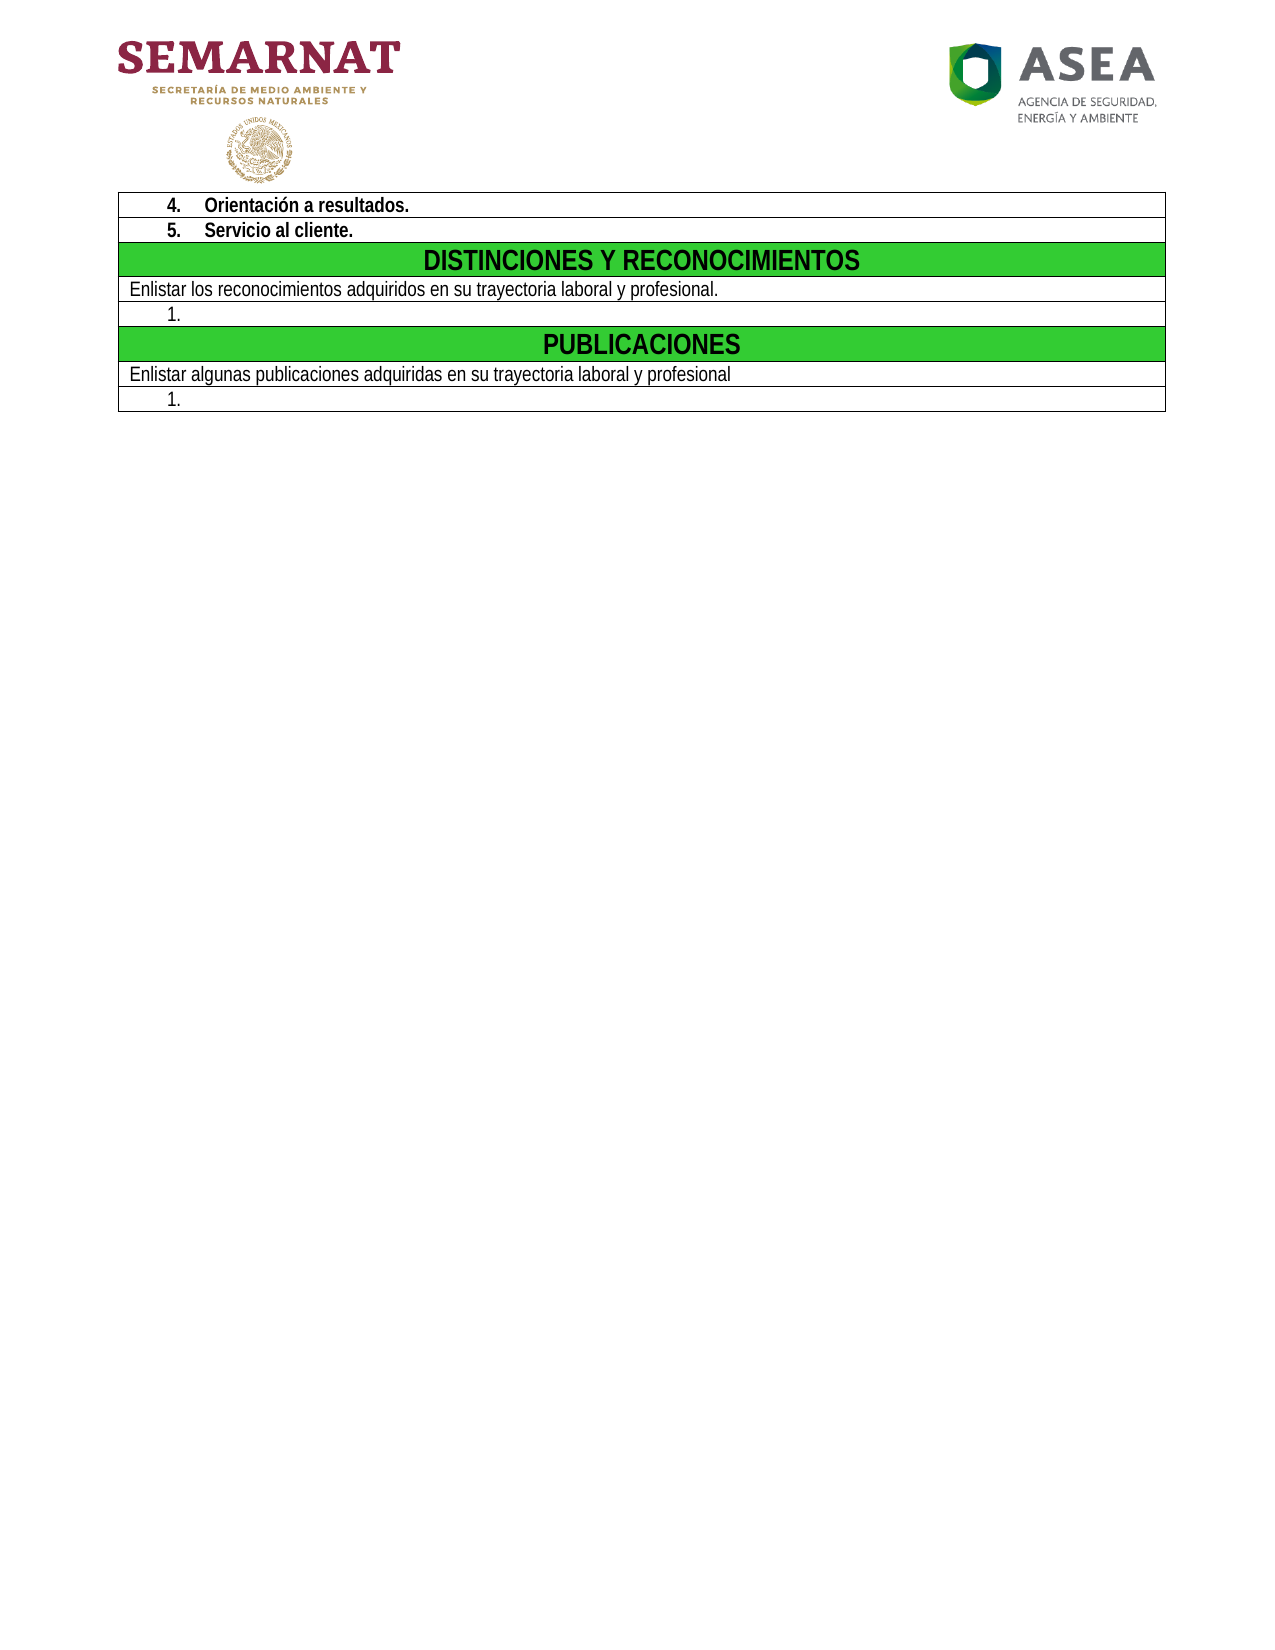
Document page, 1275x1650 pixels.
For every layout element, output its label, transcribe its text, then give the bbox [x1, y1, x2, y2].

table_cell [119, 302, 1165, 326]
table_cell PUBLICACIONES [119, 327, 1165, 361]
table_cell [119, 387, 1165, 411]
table_cell DISTINCIONES Y RECONOCIMIENTOS [119, 243, 1165, 276]
table_cell Enlistar algunas publicaciones adquiridas en su trayectoria laboral y profesional [119, 362, 1165, 386]
table_cell Orientación a resultados. [119, 193, 1165, 217]
table_cell Enlistar los reconocimientos adquiridos en su trayectoria laboral y profesional. [119, 277, 1165, 301]
table_cell Servicio al cliente. [119, 218, 1165, 242]
